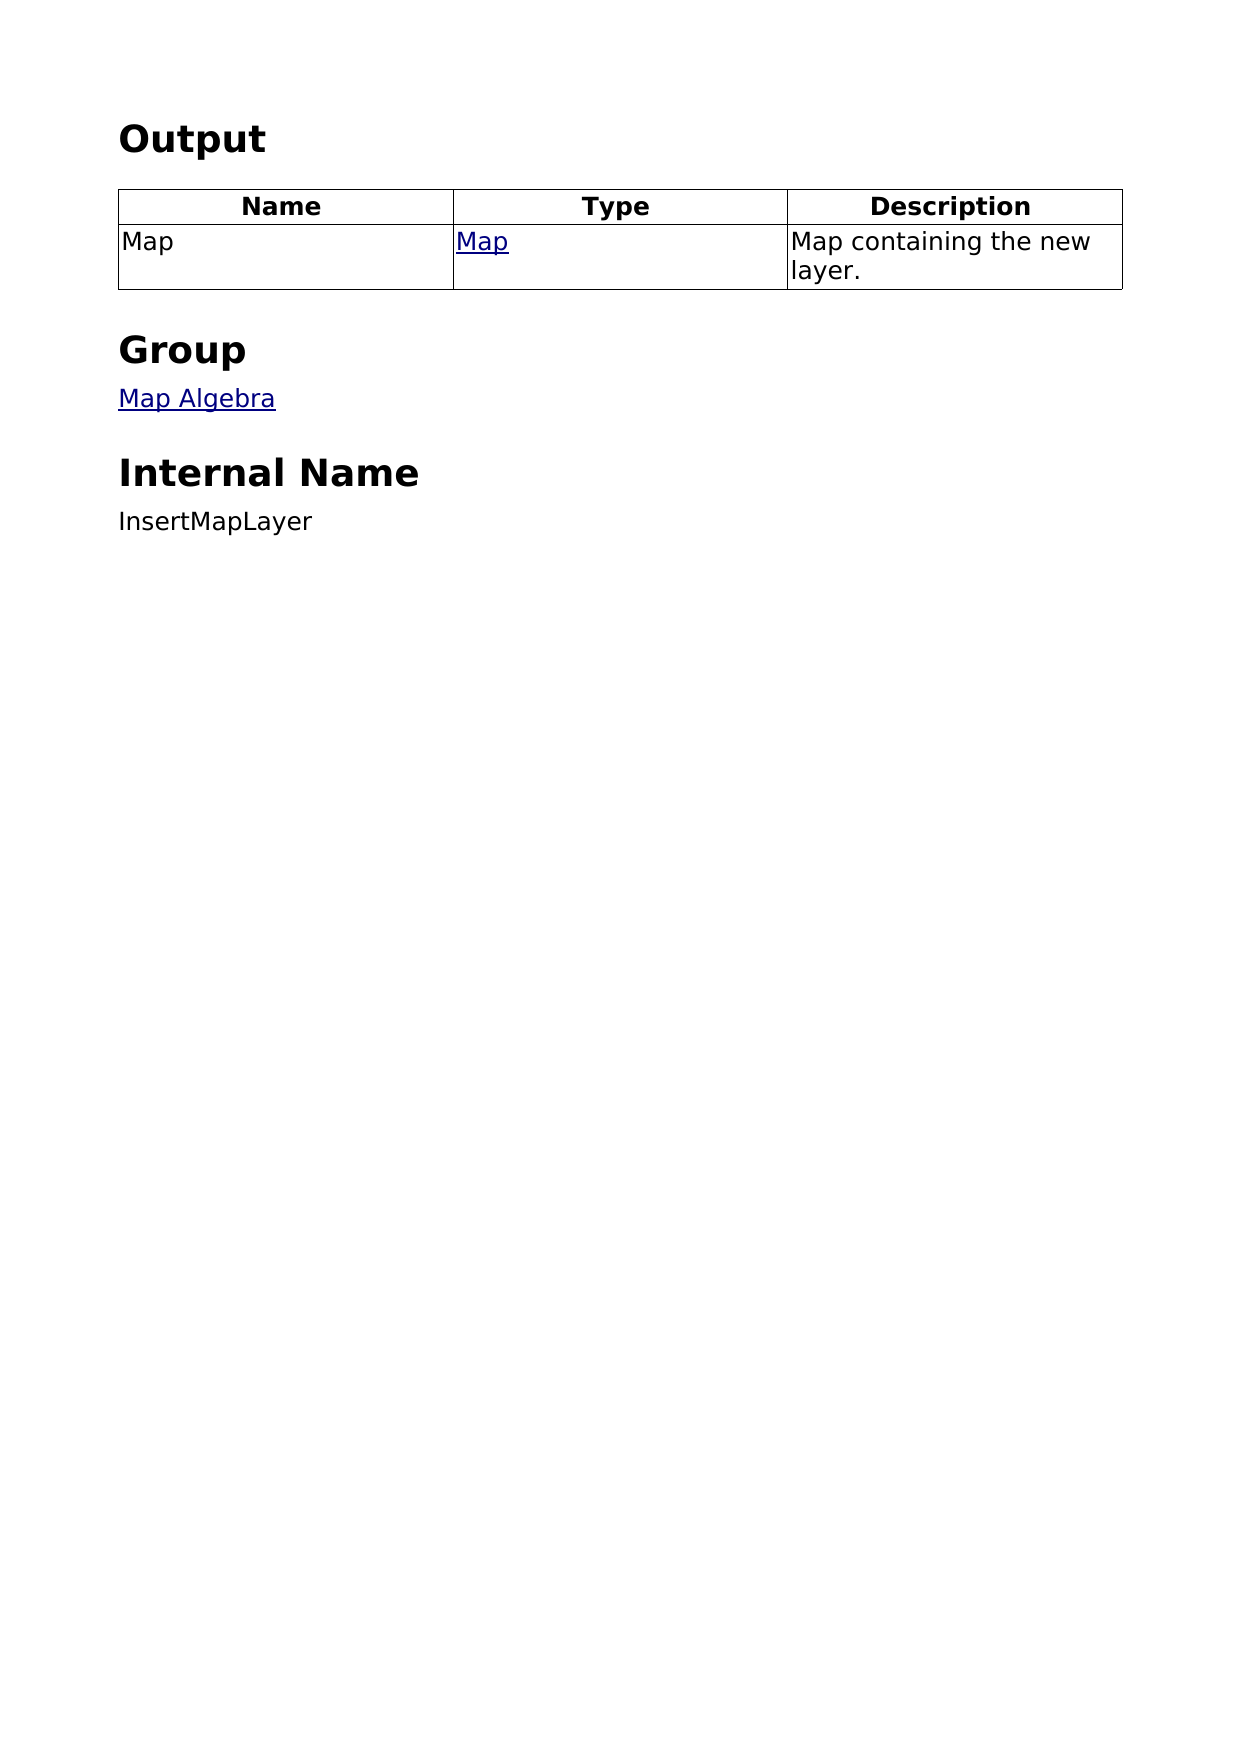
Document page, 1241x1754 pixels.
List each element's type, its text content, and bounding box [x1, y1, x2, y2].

table_cell Map [119, 225, 453, 288]
table_cell Map [454, 225, 787, 288]
table_header Name [119, 190, 453, 224]
subtitle Group [118, 328, 1122, 372]
subtitle Output [118, 118, 1122, 162]
text Map Algebra [118, 384, 1122, 414]
table_header Type [454, 190, 787, 224]
text InsertMapLayer [118, 507, 1122, 536]
table_cell Map containing the new layer. [788, 225, 1122, 288]
subtitle Internal Name [118, 451, 1122, 495]
table_header Description [788, 190, 1122, 224]
